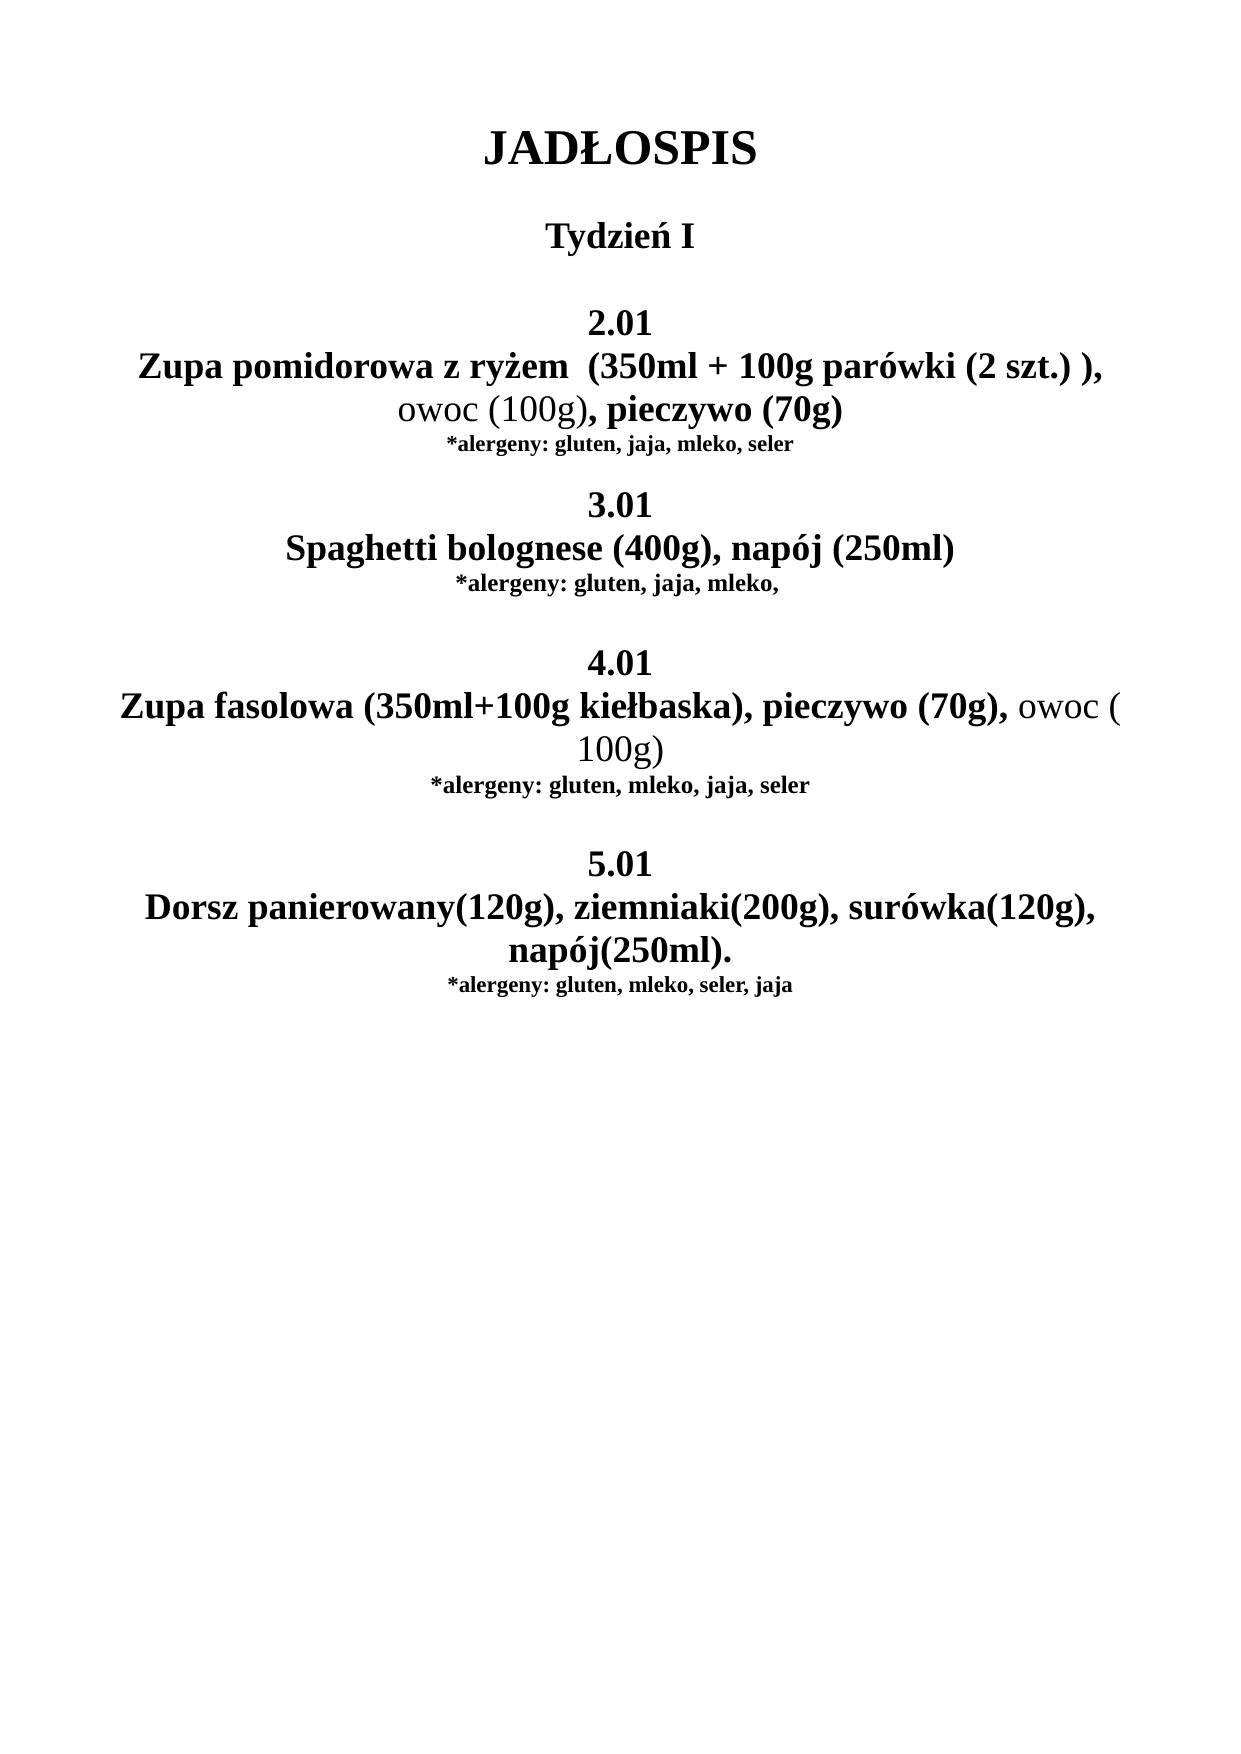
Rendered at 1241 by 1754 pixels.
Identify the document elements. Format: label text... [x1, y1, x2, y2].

text 2.01 [118, 300, 1122, 343]
text *alergeny: gluten, mleko, jaja, seler [118, 770, 1122, 798]
text Spaghetti bolognese (400g), napój (250ml) [118, 525, 1122, 568]
text Dorsz panierowany(120g), ziemniaki(200g), surówka(120g), napój(250ml). [118, 885, 1122, 971]
text Zupa fasolowa (350ml+100g kiełbaska), pieczywo (70g), owoc ( 100g) [118, 683, 1122, 770]
text JADŁOSPIS [118, 118, 1122, 176]
text *alergeny: gluten, jaja, mleko, seler [118, 429, 1122, 456]
text *alergeny: gluten, jaja, mleko, [118, 568, 1122, 597]
text 3.01 [118, 482, 1122, 525]
text *alergeny: gluten, mleko, seler, jaja [118, 971, 1122, 997]
text 5.01 [118, 842, 1122, 885]
text Tydzień I [118, 214, 1122, 257]
text 4.01 [118, 640, 1122, 683]
text Zupa pomidorowa z ryżem (350ml + 100g parówki (2 szt.) ), owoc (100g), pieczywo (70g) [118, 343, 1122, 429]
